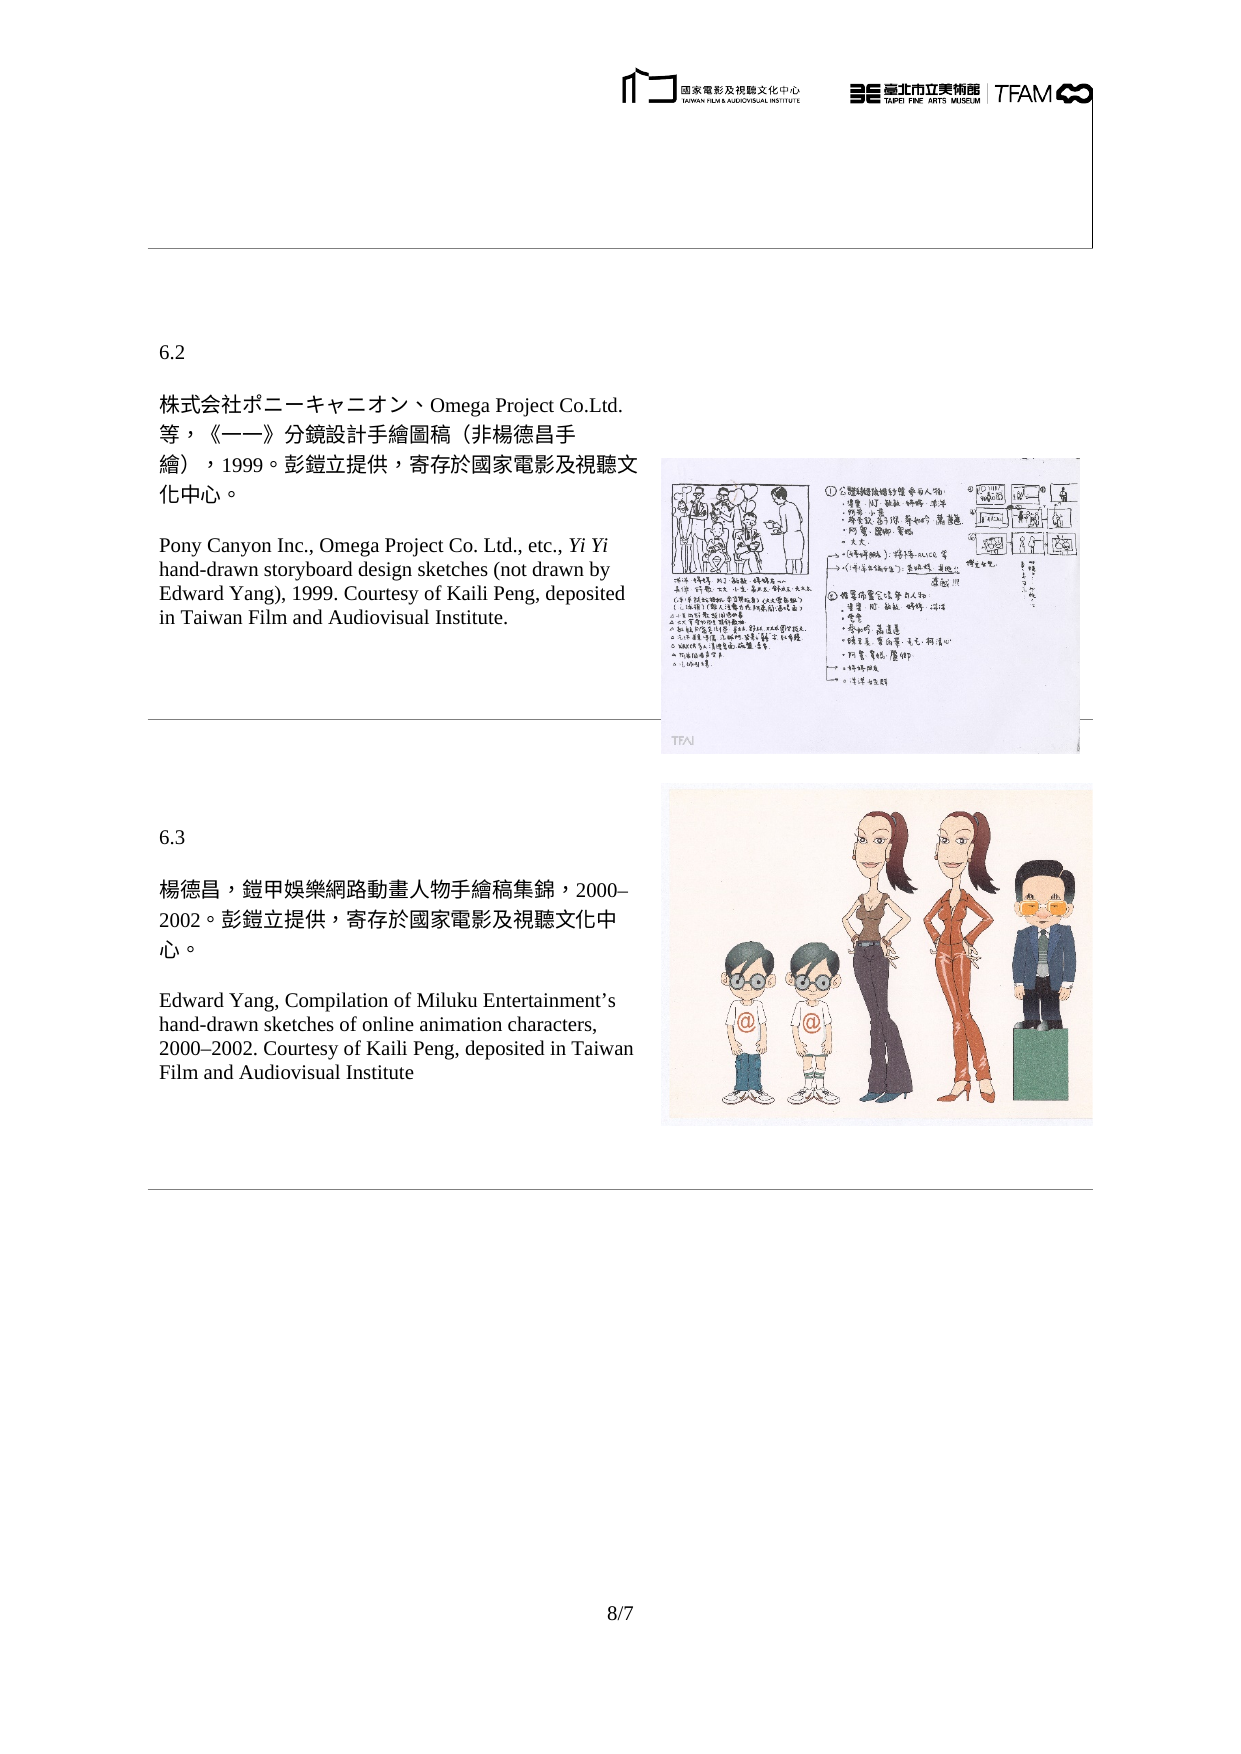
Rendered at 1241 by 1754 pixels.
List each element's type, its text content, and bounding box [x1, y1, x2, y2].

table_cell 6.3 楊德昌，鎧甲娛樂網路動畫人物手繪稿集錦，2000–2002。彭鎧立提供，寄存於國家電影及視聽文化中心。 Edward Yang, Compilation of Miluku Entertainment’s hand-drawn sketches of online animation characters, 2000–2002. Courtesy of Kaili Peng, deposited in Taiwan Film and Audiovisual Institute [148, 720, 650, 1188]
table_cell [650, 720, 1093, 1188]
table_cell [650, 249, 1093, 719]
table_cell 6.2 株式会社ポニーキャニオン、Omega Project Co.Ltd.等，《一一》分鏡設計手繪圖稿（非楊德昌手繪），1999。彭鎧立提供，寄存於國家電影及視聽文化中心。 Pony Canyon Inc., Omega Project Co. Ltd., etc., Yi Yi hand-drawn storyboard design sketches (not drawn by Edward Yang), 1999. Courtesy of Kaili Peng, deposited in Taiwan Film and Audiovisual Institute. [148, 249, 650, 719]
